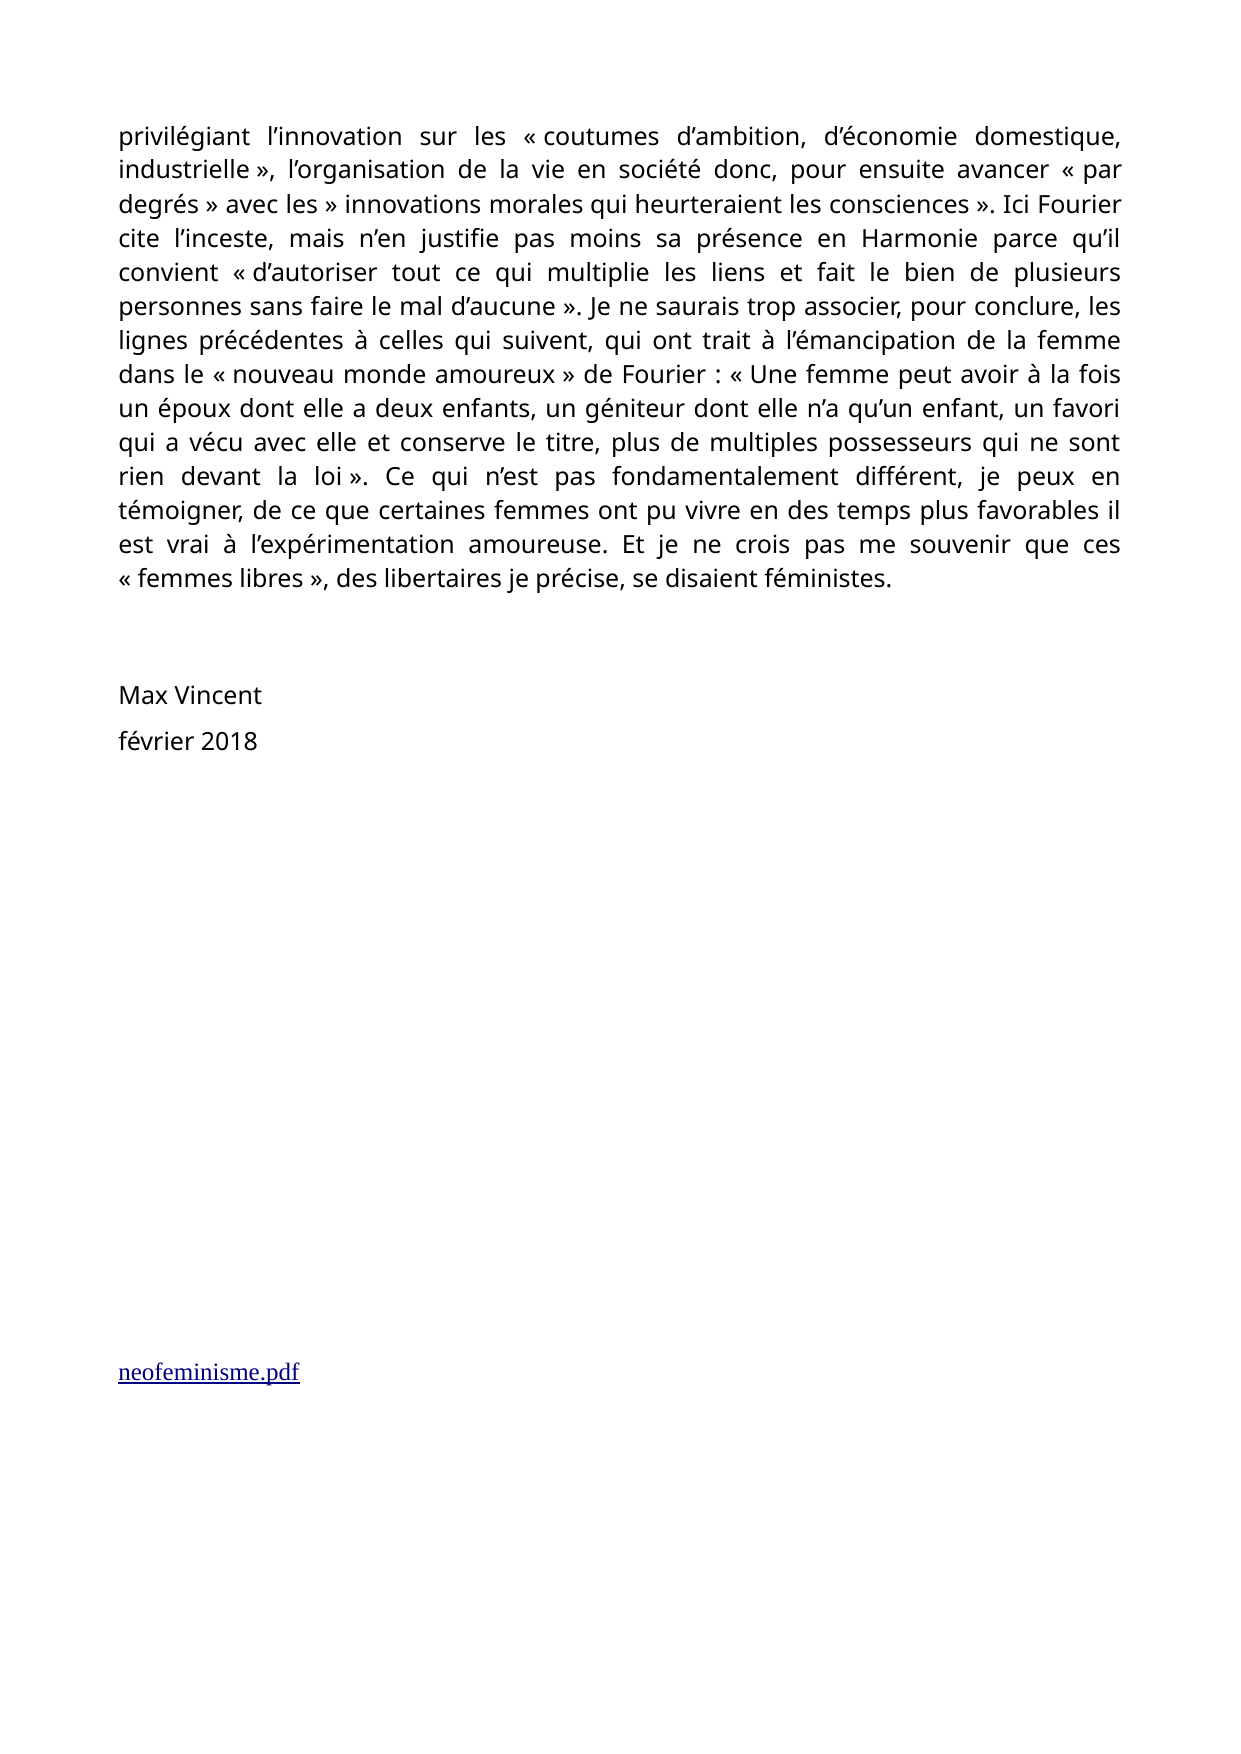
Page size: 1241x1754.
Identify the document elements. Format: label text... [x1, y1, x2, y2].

text privilégiant l’innovation sur les « coutumes d’ambition, d’économie domestique, industrielle », l’organisation de la vie en société donc, pour ensuite avancer « par degrés » avec les » innovations morales qui heurteraient les consciences ». Ici Fourier cite l’inceste, mais n’en justifie pas moins sa présence en Harmonie parce qu’il convient « d’autoriser tout ce qui multiplie les liens et fait le bien de plusieurs personnes sans faire le mal d’aucune ». Je ne saurais trop associer, pour conclure, les lignes précédentes à celles qui suivent, qui ont trait à l’émancipation de la femme dans le « nouveau monde amoureux » de Fourier : « Une femme peut avoir à la fois un époux dont elle a deux enfants, un géniteur dont elle n’a qu’un enfant, un favori qui a vécu avec elle et conserve le titre, plus de multiples possesseurs qui ne sont rien devant la loi ». Ce qui n’est pas fondamentalement différent, je peux en témoigner, de ce que certaines femmes ont pu vivre en des temps plus favorables il est vrai à l’expérimentation amoureuse. Et je ne crois pas me souvenir que ces « femmes libres », des libertaires je précise, se disaient féministes. [118, 118, 1122, 595]
text neofeminisme.pdf [118, 1357, 1122, 1386]
text février 2018 [118, 724, 1122, 758]
text Max Vincent [118, 677, 1122, 712]
